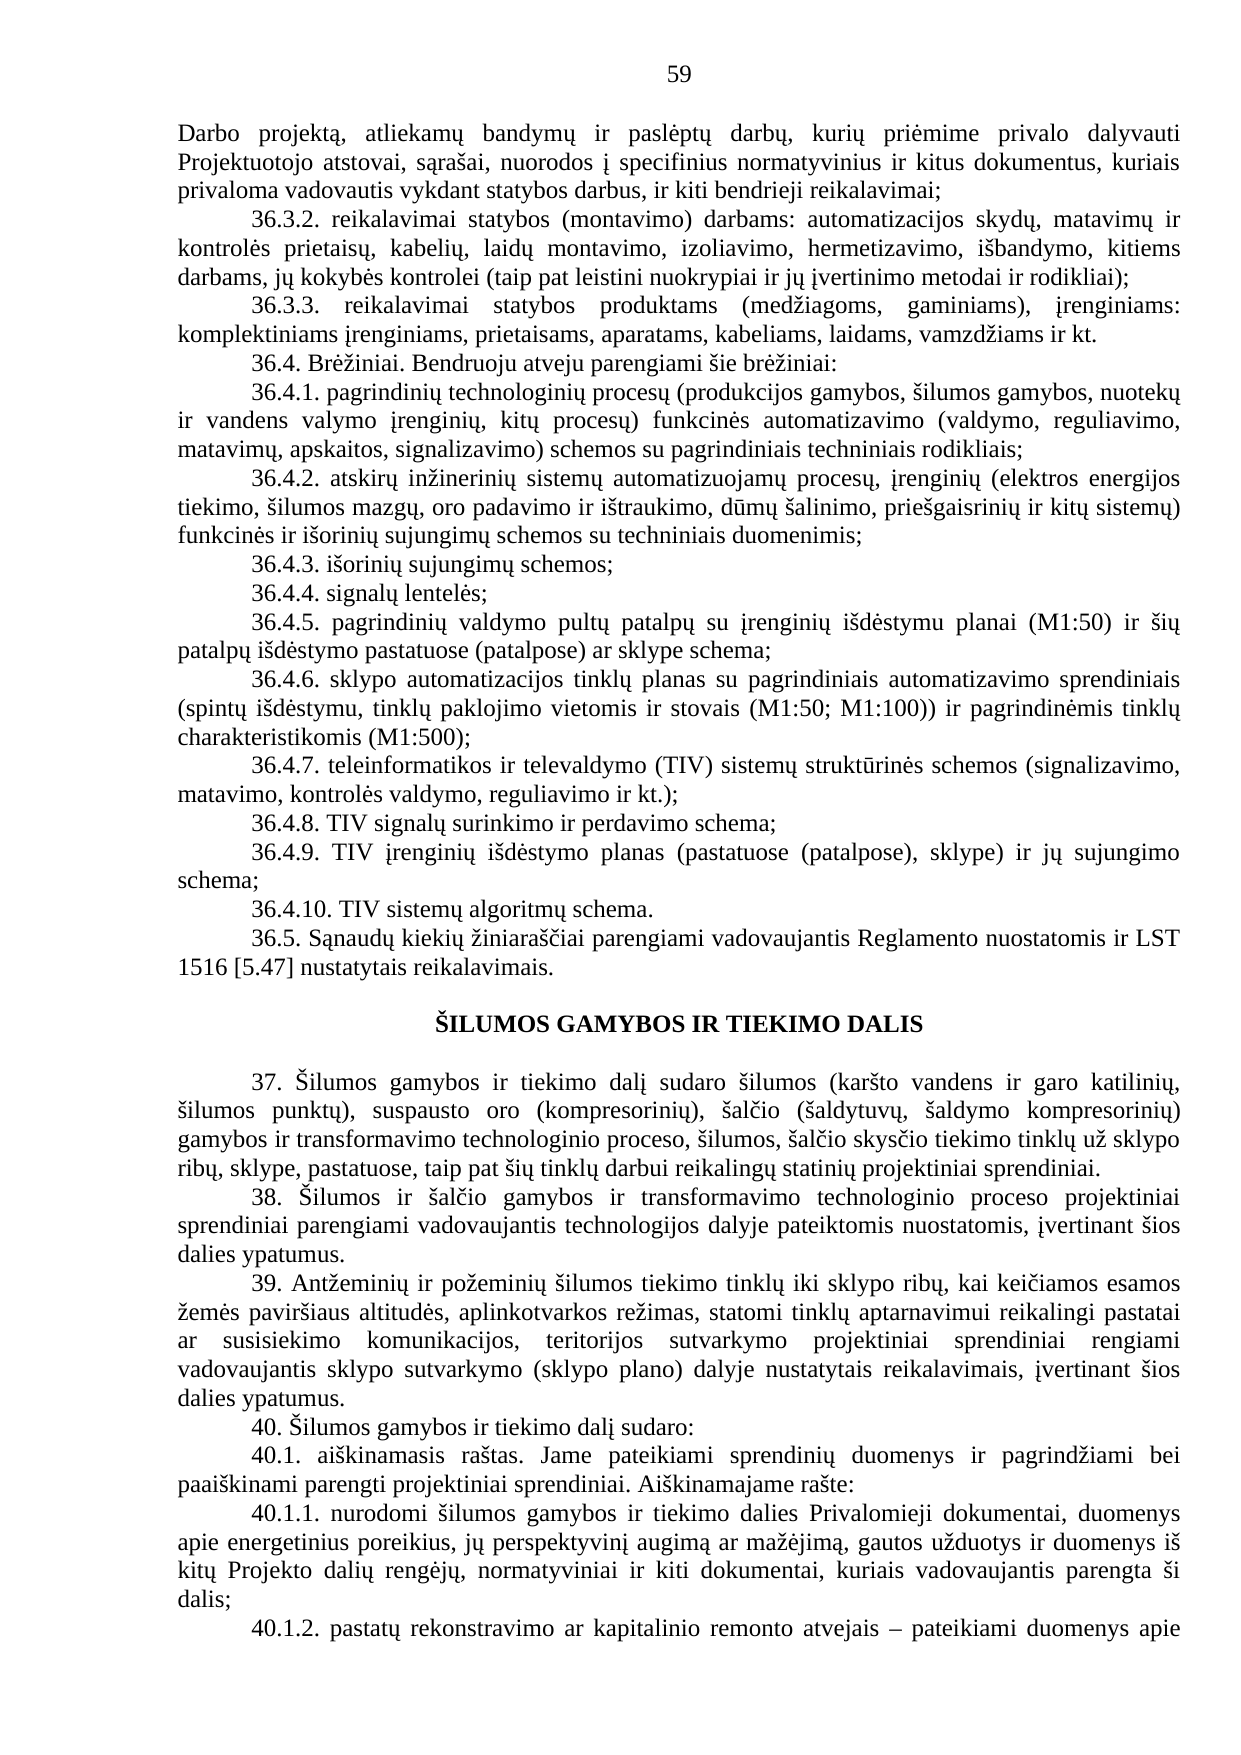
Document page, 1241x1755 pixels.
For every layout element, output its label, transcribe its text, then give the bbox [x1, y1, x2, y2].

text ŠILUMOS GAMYBOS IR TIEKIMO DALIS [177, 1009, 1181, 1038]
text 36.4.9. TIV įrenginių išdėstymo planas (pastatuose (patalpose), sklype) ir jų sujungimo schema; [177, 837, 1181, 894]
text 37. Šilumos gamybos ir tiekimo dalį sudaro šilumos (karšto vandens ir garo katilinių, šilumos punktų), suspausto oro (kompresorinių), šalčio (šaldytuvų, šaldymo kompresorinių) gamybos ir transformavimo technologinio proceso, šilumos, šalčio skysčio tiekimo tinklų už sklypo ribų, sklype, pastatuose, taip pat šių tinklų darbui reikalingų statinių projektiniai sprendiniai. [177, 1067, 1181, 1182]
text 36.4.1. pagrindinių technologinių procesų (produkcijos gamybos, šilumos gamybos, nuotekų ir vandens valymo įrenginių, kitų procesų) funkcinės automatizavimo (valdymo, reguliavimo, matavimų, apskaitos, signalizavimo) schemos su pagrindiniais techniniais rodikliais; [177, 377, 1181, 463]
text 36.4.3. išorinių sujungimų schemos; [177, 549, 1181, 578]
text 38. Šilumos ir šalčio gamybos ir transformavimo technologinio proceso projektiniai sprendiniai parengiami vadovaujantis technologijos dalyje pateiktomis nuostatomis, įvertinant šios dalies ypatumus. [177, 1182, 1181, 1268]
text 36.4.4. signalų lentelės; [177, 578, 1181, 607]
text 36.4.5. pagrindinių valdymo pultų patalpų su įrenginių išdėstymu planai (M1:50) ir šių patalpų išdėstymo pastatuose (patalpose) ar sklype schema; [177, 607, 1181, 664]
text 36.5. Sąnaudų kiekių žiniaraščiai parengiami vadovaujantis Reglamento nuostatomis ir LST 1516 [5.47] nustatytais reikalavimais. [177, 923, 1181, 981]
text 36.3.2. reikalavimai statybos (montavimo) darbams: automatizacijos skydų, matavimų ir kontrolės prietaisų, kabelių, laidų montavimo, izoliavimo, hermetizavimo, išbandymo, kitiems darbams, jų kokybės kontrolei (taip pat leistini nuokrypiai ir jų įvertinimo metodai ir rodikliai); [177, 204, 1181, 291]
text 36.3.3. reikalavimai statybos produktams (medžiagoms, gaminiams), įrenginiams: komplektiniams įrenginiams, prietaisams, aparatams, kabeliams, laidams, vamzdžiams ir kt. [177, 291, 1181, 348]
text 39. Antžeminių ir požeminių šilumos tiekimo tinklų iki sklypo ribų, kai keičiamos esamos žemės paviršiaus altitudės, aplinkotvarkos režimas, statomi tinklų aptarnavimui reikalingi pastatai ar susisiekimo komunikacijos, teritorijos sutvarkymo projektiniai sprendiniai rengiami vadovaujantis sklypo sutvarkymo (sklypo plano) dalyje nustatytais reikalavimais, įvertinant šios dalies ypatumus. [177, 1268, 1181, 1412]
text Darbo projektą, atliekamų bandymų ir paslėptų darbų, kurių priėmime privalo dalyvauti Projektuotojo atstovai, sąrašai, nuorodos į specifinius normatyvinius ir kitus dokumentus, kuriais privaloma vadovautis vykdant statybos darbus, ir kiti bendrieji reikalavimai; [177, 118, 1181, 204]
text 36.4.8. TIV signalų surinkimo ir perdavimo schema; [177, 808, 1181, 837]
text 36.4. Brėžiniai. Bendruoju atveju parengiami šie brėžiniai: [177, 348, 1181, 377]
text 36.4.2. atskirų inžinerinių sistemų automatizuojamų procesų, įrenginių (elektros energijos tiekimo, šilumos mazgų, oro padavimo ir ištraukimo, dūmų šalinimo, priešgaisrinių ir kitų sistemų) funkcinės ir išorinių sujungimų schemos su techniniais duomenimis; [177, 463, 1181, 549]
text 40.1.1. nurodomi šilumos gamybos ir tiekimo dalies Privalomieji dokumentai, duomenys apie energetinius poreikius, jų perspektyvinį augimą ar mažėjimą, gautos užduotys ir duomenys iš kitų Projekto dalių rengėjų, normatyviniai ir kiti dokumentai, kuriais vadovaujantis parengta ši dalis; [177, 1498, 1181, 1613]
text 36.4.6. sklypo automatizacijos tinklų planas su pagrindiniais automatizavimo sprendiniais (spintų išdėstymu, tinklų paklojimo vietomis ir stovais (M1:50; M1:100)) ir pagrindinėmis tinklų charakteristikomis (M1:500); [177, 664, 1181, 751]
text 36.4.10. TIV sistemų algoritmų schema. [177, 894, 1181, 923]
text 40. Šilumos gamybos ir tiekimo dalį sudaro: [177, 1412, 1181, 1441]
text 40.1. aiškinamasis raštas. Jame pateikiami sprendinių duomenys ir pagrindžiami bei paaiškinami parengti projektiniai sprendiniai. Aiškinamajame rašte: [177, 1441, 1181, 1498]
text 36.4.7. teleinformatikos ir televaldymo (TIV) sistemų struktūrinės schemos (signalizavimo, matavimo, kontrolės valdymo, reguliavimo ir kt.); [177, 751, 1181, 808]
text 40.1.2. pastatų rekonstravimo ar kapitalinio remonto atvejais – pateikiami duomenys apie [177, 1613, 1181, 1642]
